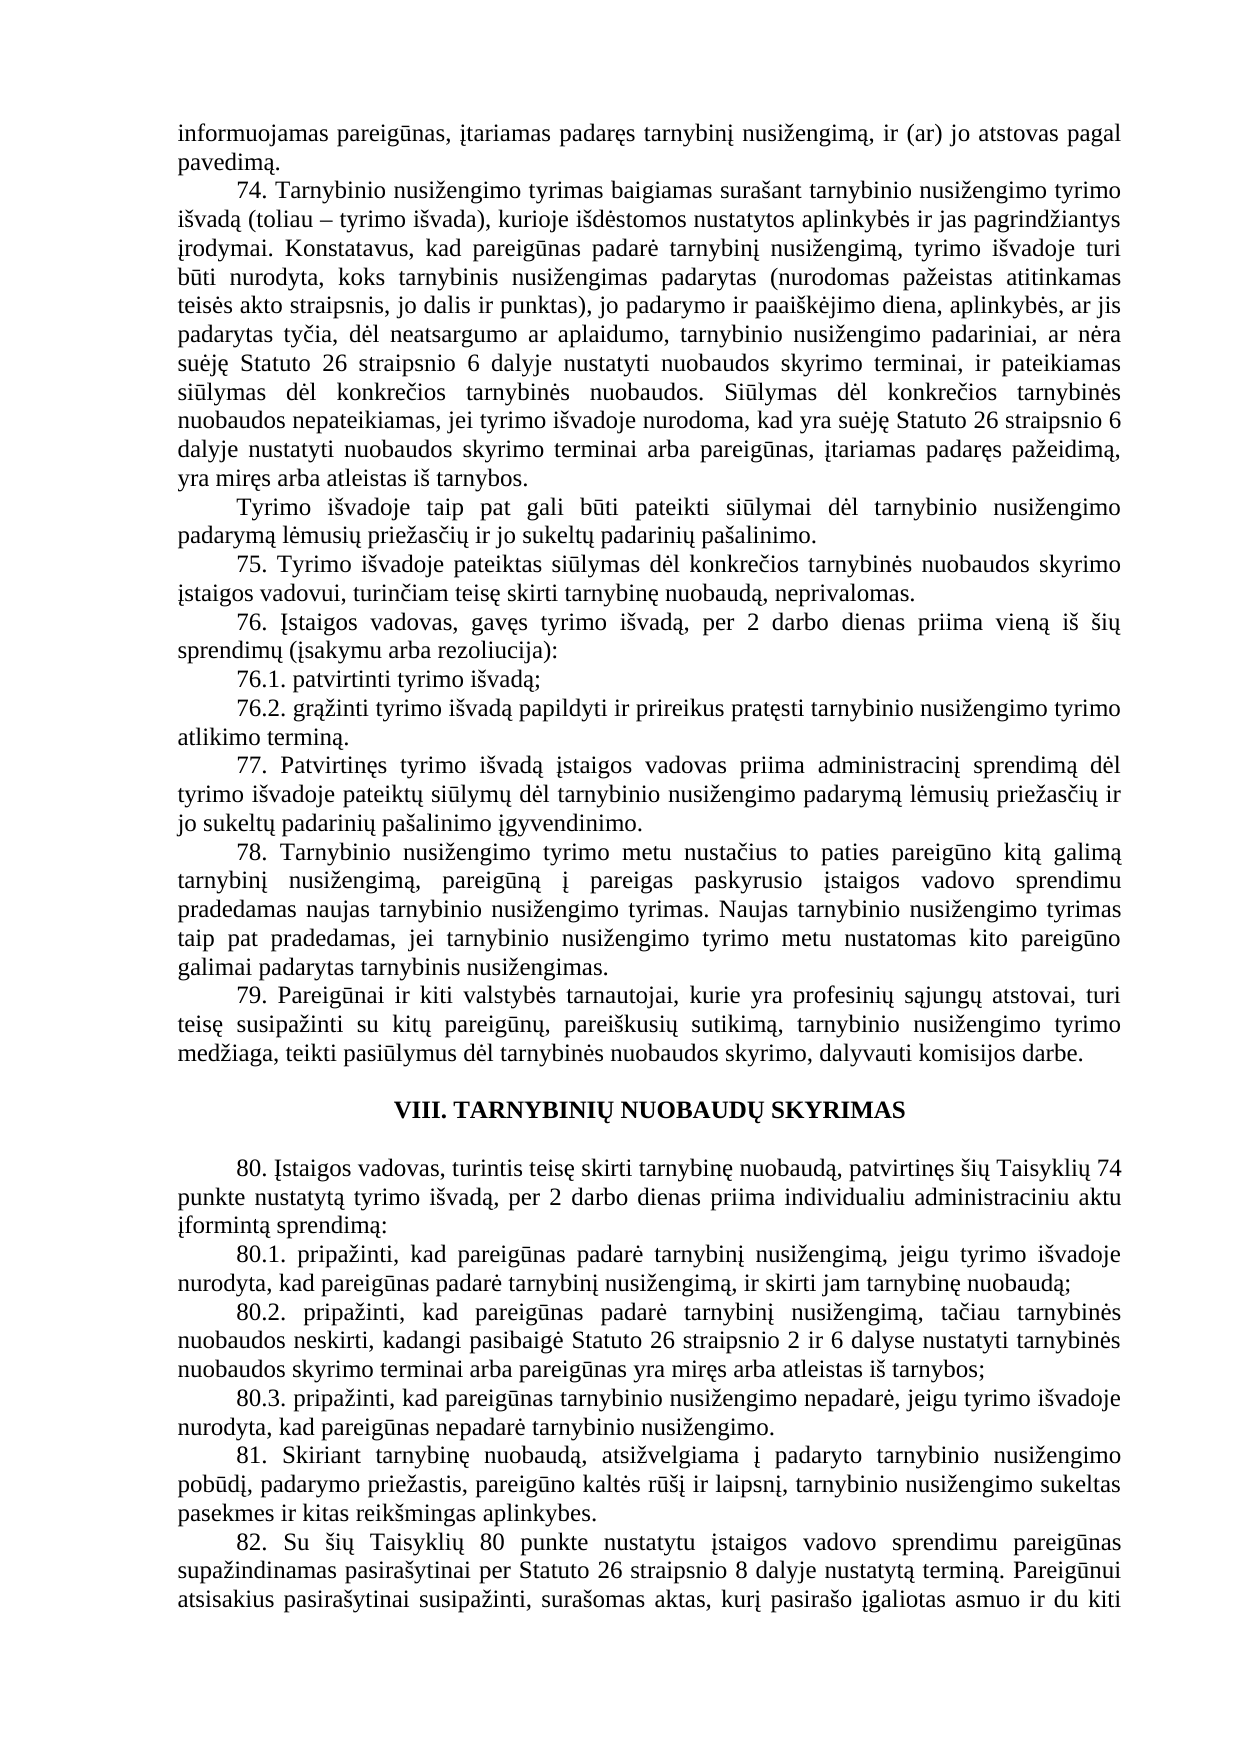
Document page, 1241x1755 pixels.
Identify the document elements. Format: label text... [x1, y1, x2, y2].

text 80.2. pripažinti, kad pareigūnas padarė tarnybinį nusižengimą, tačiau tarnybinės nuobaudos neskirti, kadangi pasibaigė Statuto 26 straipsnio 2 ir 6 dalyse nustatyti tarnybinės nuobaudos skyrimo terminai arba pareigūnas yra miręs arba atleistas iš tarnybos; [177, 1297, 1122, 1383]
text 76. Įstaigos vadovas, gavęs tyrimo išvadą, per 2 darbo dienas priima vieną iš šių sprendimų (įsakymu arba rezoliucija): [177, 607, 1122, 664]
text 76.1. patvirtinti tyrimo išvadą; [177, 664, 1122, 693]
text 80.3. pripažinti, kad pareigūnas tarnybinio nusižengimo nepadarė, jeigu tyrimo išvadoje nurodyta, kad pareigūnas nepadarė tarnybinio nusižengimo. [177, 1383, 1122, 1441]
text 74. Tarnybinio nusižengimo tyrimas baigiamas surašant tarnybinio nusižengimo tyrimo išvadą (toliau – tyrimo išvada), kurioje išdėstomos nustatytos aplinkybės ir jas pagrindžiantys įrodymai. Konstatavus, kad pareigūnas padarė tarnybinį nusižengimą, tyrimo išvadoje turi būti nurodyta, koks tarnybinis nusižengimas padarytas (nurodomas pažeistas atitinkamas teisės akto straipsnis, jo dalis ir punktas), jo padarymo ir paaiškėjimo diena, aplinkybės, ar jis padarytas tyčia, dėl neatsargumo ar aplaidumo, tarnybinio nusižengimo padariniai, ar nėra suėję Statuto 26 straipsnio 6 dalyje nustatyti nuobaudos skyrimo terminai, ir pateikiamas siūlymas dėl konkrečios tarnybinės nuobaudos. Siūlymas dėl konkrečios tarnybinės nuobaudos nepateikiamas, jei tyrimo išvadoje nurodoma, kad yra suėję Statuto 26 straipsnio 6 dalyje nustatyti nuobaudos skyrimo terminai arba pareigūnas, įtariamas padaręs pažeidimą, yra miręs arba atleistas iš tarnybos. [177, 176, 1122, 492]
text 78. Tarnybinio nusižengimo tyrimo metu nustačius to paties pareigūno kitą galimą tarnybinį nusižengimą, pareigūną į pareigas paskyrusio įstaigos vadovo sprendimu pradedamas naujas tarnybinio nusižengimo tyrimas. Naujas tarnybinio nusižengimo tyrimas taip pat pradedamas, jei tarnybinio nusižengimo tyrimo metu nustatomas kito pareigūno galimai padarytas tarnybinis nusižengimas. [177, 837, 1122, 981]
text 77. Patvirtinęs tyrimo išvadą įstaigos vadovas priima administracinį sprendimą dėl tyrimo išvadoje pateiktų siūlymų dėl tarnybinio nusižengimo padarymą lėmusių priežasčių ir jo sukeltų padarinių pašalinimo įgyvendinimo. [177, 751, 1122, 837]
text 80.1. pripažinti, kad pareigūnas padarė tarnybinį nusižengimą, jeigu tyrimo išvadoje nurodyta, kad pareigūnas padarė tarnybinį nusižengimą, ir skirti jam tarnybinę nuobaudą; [177, 1239, 1122, 1297]
text 76.2. grąžinti tyrimo išvadą papildyti ir prireikus pratęsti tarnybinio nusižengimo tyrimo atlikimo terminą. [177, 693, 1122, 751]
text VIII. tarnybinių nuobaudų skyrimas [177, 1096, 1122, 1124]
text 75. Tyrimo išvadoje pateiktas siūlymas dėl konkrečios tarnybinės nuobaudos skyrimo įstaigos vadovui, turinčiam teisę skirti tarnybinę nuobaudą, neprivalomas. [177, 549, 1122, 607]
text 82. Su šių Taisyklių 80 punkte nustatytu įstaigos vadovo sprendimu pareigūnas supažindinamas pasirašytinai per Statuto 26 straipsnio 8 dalyje nustatytą terminą. Pareigūnui atsisakius pasirašytinai susipažinti, surašomas aktas, kurį pasirašo įgaliotas asmuo ir du kiti [177, 1527, 1122, 1613]
text 79. Pareigūnai ir kiti valstybės tarnautojai, kurie yra profesinių sąjungų atstovai, turi teisę susipažinti su kitų pareigūnų, pareiškusių sutikimą, tarnybinio nusižengimo tyrimo medžiaga, teikti pasiūlymus dėl tarnybinės nuobaudos skyrimo, dalyvauti komisijos darbe. [177, 981, 1122, 1067]
text informuojamas pareigūnas, įtariamas padaręs tarnybinį nusižengimą, ir (ar) jo atstovas pagal pavedimą. [177, 118, 1122, 176]
text Tyrimo išvadoje taip pat gali būti pateikti siūlymai dėl tarnybinio nusižengimo padarymą lėmusių priežasčių ir jo sukeltų padarinių pašalinimo. [177, 492, 1122, 549]
text 81. Skiriant tarnybinę nuobaudą, atsižvelgiama į padaryto tarnybinio nusižengimo pobūdį, padarymo priežastis, pareigūno kaltės rūšį ir laipsnį, tarnybinio nusižengimo sukeltas pasekmes ir kitas reikšmingas aplinkybes. [177, 1441, 1122, 1527]
text 80. Įstaigos vadovas, turintis teisę skirti tarnybinę nuobaudą, patvirtinęs šių Taisyklių 74 punkte nustatytą tyrimo išvadą, per 2 darbo dienas priima individualiu administraciniu aktu įformintą sprendimą: [177, 1153, 1122, 1239]
